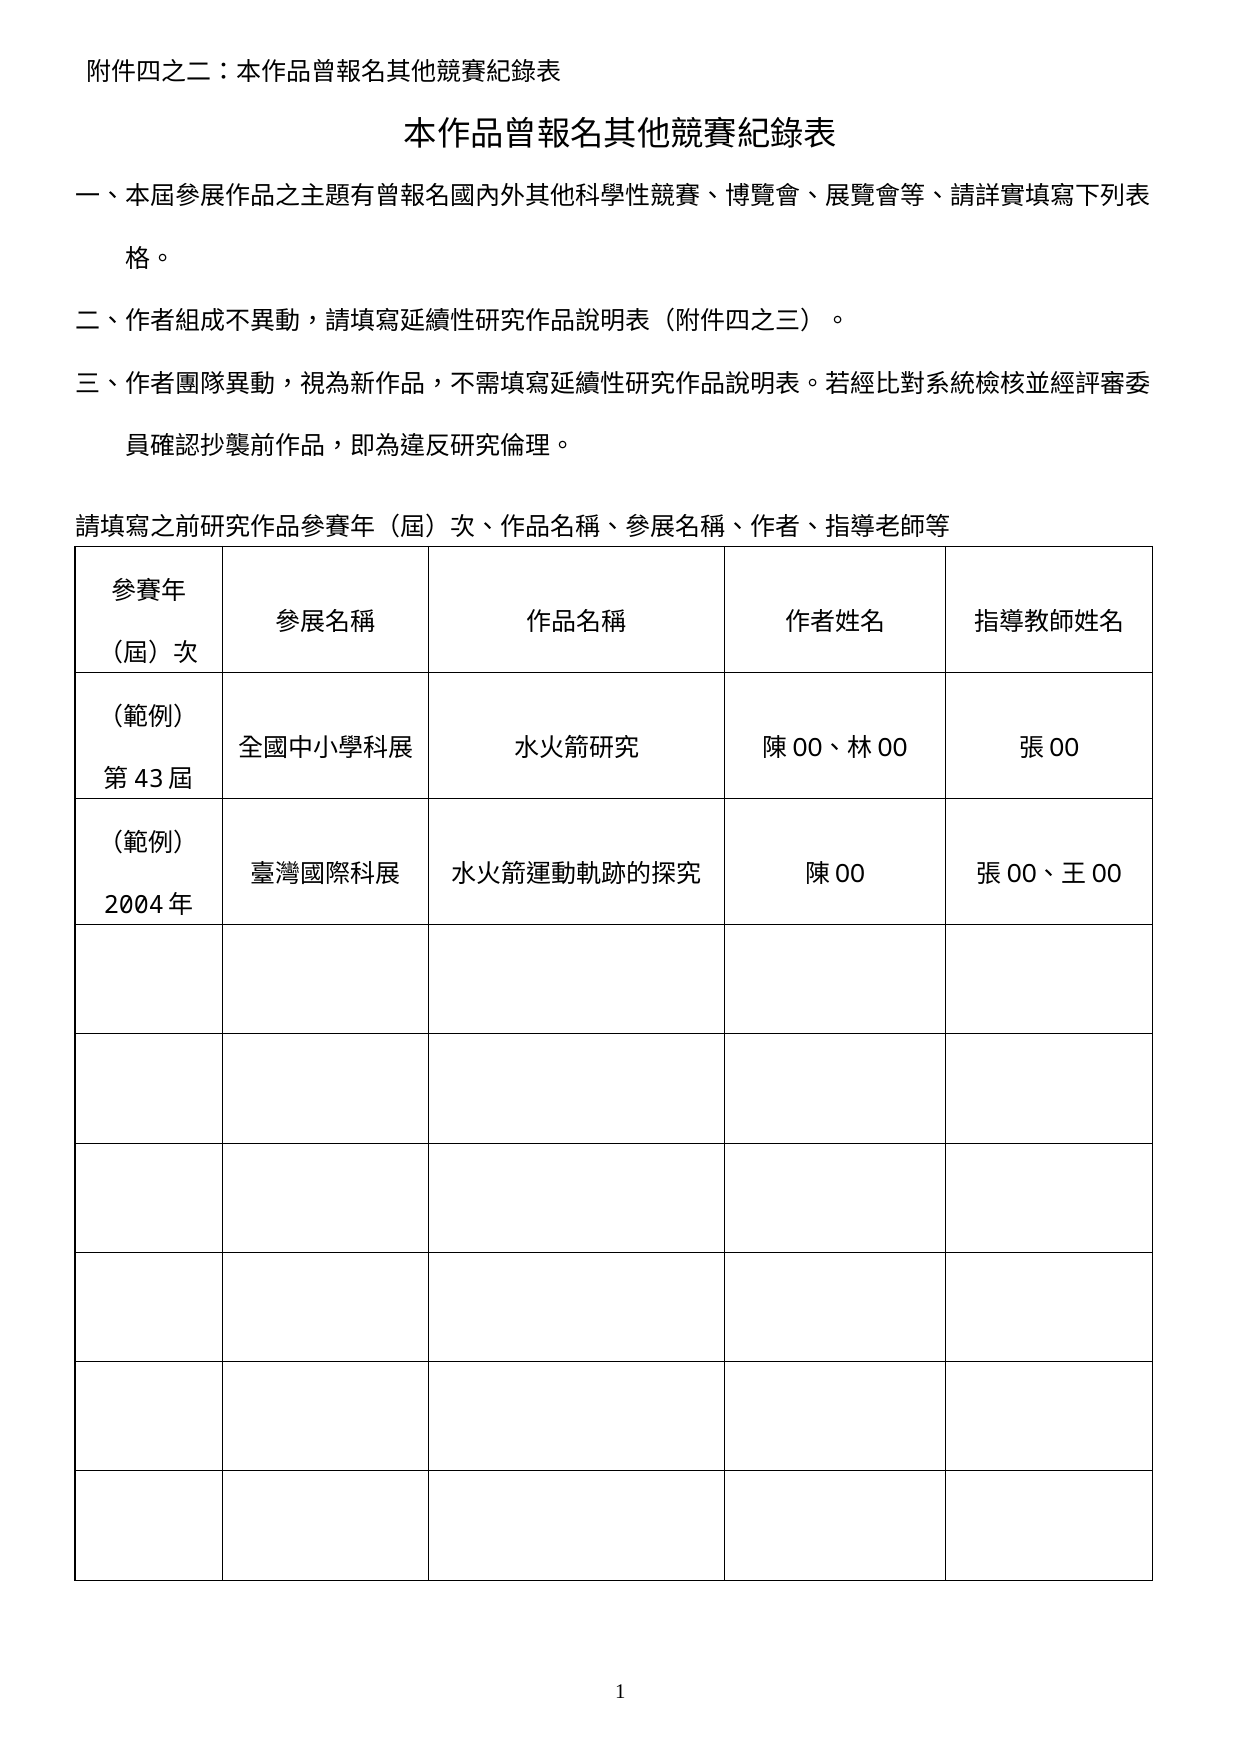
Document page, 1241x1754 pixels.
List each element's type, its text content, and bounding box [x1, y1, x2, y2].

table_cell [725, 1362, 945, 1470]
text 二、作者組成不異動，請填寫延續性研究作品說明表（附件四之三）。 [75, 277, 1165, 339]
table_cell [429, 1253, 724, 1361]
table_cell [76, 1471, 222, 1579]
table_cell 臺灣國際科展 [223, 799, 428, 924]
table_cell 水火箭運動軌跡的探究 [429, 799, 724, 924]
table_cell 全國中小學科展 [223, 673, 428, 798]
table_cell [946, 925, 1152, 1033]
table_cell [429, 925, 724, 1033]
table_cell 陳OO、林OO [725, 673, 945, 798]
table_cell [946, 1471, 1152, 1579]
table_cell [946, 1144, 1152, 1252]
table_cell [725, 1034, 945, 1142]
table_cell [946, 1253, 1152, 1361]
text 三、作者團隊異動，視為新作品，不需填寫延續性研究作品說明表。若經比對系統檢核並經評審委員確認抄襲前作品，即為違反研究倫理。 [75, 339, 1165, 464]
table_header 作者姓名 [725, 547, 945, 672]
table_cell [946, 1362, 1152, 1470]
table_header 作品名稱 [429, 547, 724, 672]
table_cell [76, 1034, 222, 1142]
table_cell [725, 1144, 945, 1252]
table_cell [76, 925, 222, 1033]
text 本作品曾報名其他競賽紀錄表 [75, 89, 1165, 152]
table_cell [223, 1144, 428, 1252]
table_cell [429, 1471, 724, 1579]
table_cell [76, 1253, 222, 1361]
table_cell [725, 1253, 945, 1361]
table_cell [223, 1471, 428, 1579]
table_cell 張OO、王OO [946, 799, 1152, 924]
table_cell [223, 1253, 428, 1361]
table_cell [946, 1034, 1152, 1142]
table_cell [429, 1034, 724, 1142]
text 附件四之二：本作品曾報名其他競賽紀錄表 [87, 27, 1167, 89]
table_cell [429, 1144, 724, 1252]
table_cell [223, 1034, 428, 1142]
table_header 參展名稱 [223, 547, 428, 672]
table_cell [223, 925, 428, 1033]
table_cell [429, 1362, 724, 1470]
table_header 指導教師姓名 [946, 547, 1152, 672]
table_header 參賽年（屆）次 [76, 547, 222, 672]
table_cell （範例） 2004年 [76, 799, 222, 924]
table_cell [76, 1362, 222, 1470]
table_cell [76, 1144, 222, 1252]
text 請填寫之前研究作品參賽年（屆）次、作品名稱、參展名稱、作者、指導老師等 [75, 483, 1165, 546]
table_cell 張OO [946, 673, 1152, 798]
table_cell [725, 925, 945, 1033]
table_cell 陳OO [725, 799, 945, 924]
table_cell （範例） 第43屆 [76, 673, 222, 798]
table_cell 水火箭研究 [429, 673, 724, 798]
table_cell [223, 1362, 428, 1470]
text 一、本屆參展作品之主題有曾報名國內外其他科學性競賽、博覽會、展覽會等、請詳實填寫下列表格。 [75, 152, 1165, 277]
table_cell [725, 1471, 945, 1579]
